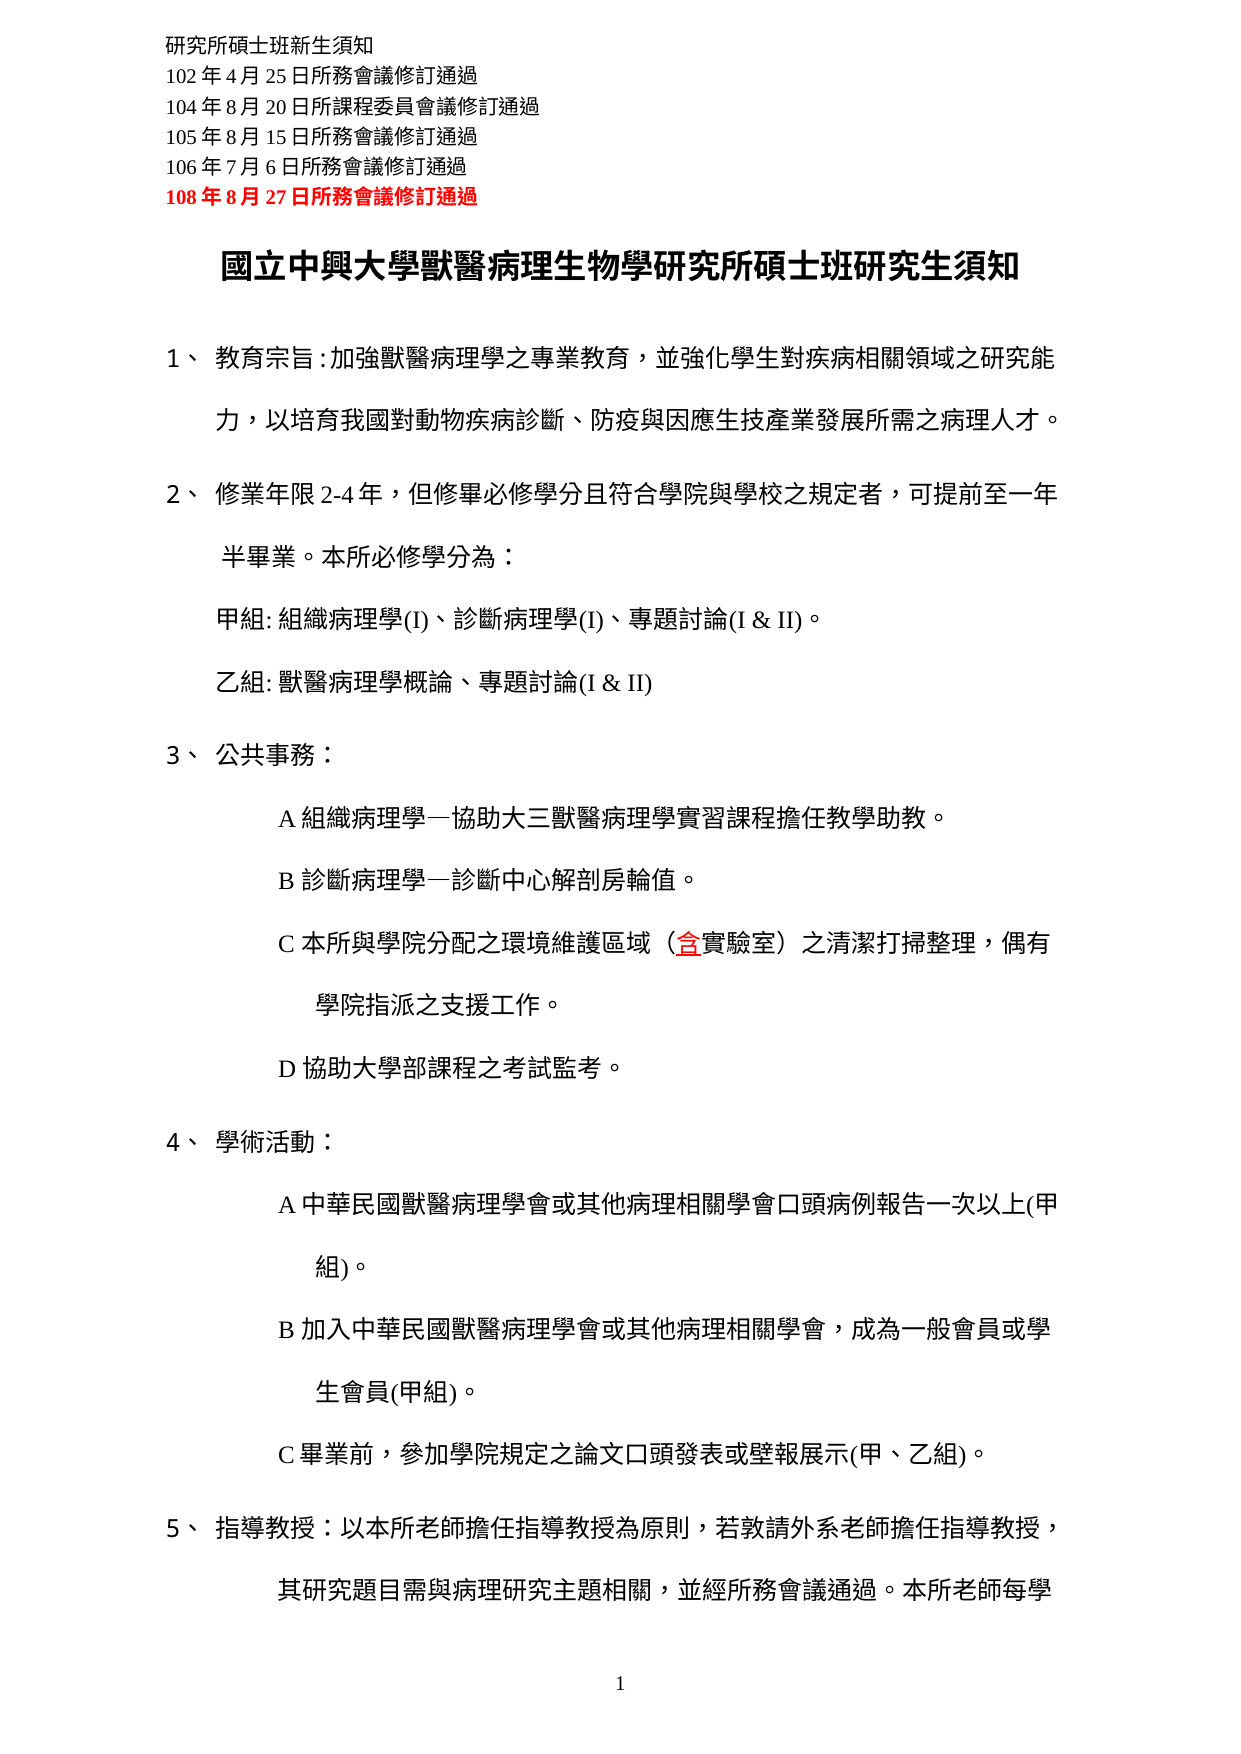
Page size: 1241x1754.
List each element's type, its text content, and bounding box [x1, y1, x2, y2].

text A 組織病理學—協助大三獸醫病理學實習課程擔任教學助教。 [278, 775, 1075, 837]
text A 中華民國獸醫病理學會或其他病理相關學會口頭病例報告一次以上(甲組)。 [278, 1161, 1075, 1286]
text B 加入中華民國獸醫病理學會或其他病理相關學會，成為一般會員或學生會員(甲組)。 [278, 1286, 1075, 1411]
list 公共事務： [165, 712, 1075, 775]
text B 診斷病理學—診斷中心解剖房輪值。 [278, 837, 1075, 900]
text 國立中興大學獸醫病理生物學研究所碩士班研究生須知 [165, 222, 1075, 285]
list 修業年限2-4年，但修畢必修學分且符合學院與學校之規定者，可提前至一年半畢業。本所必修學分為： [165, 451, 1075, 576]
text C畢業前，參加學院規定之論文口頭發表或壁報展示(甲、乙組)。 [278, 1411, 1075, 1473]
text C 本所與學院分配之環境維護區域（含實驗室）之清潔打掃整理，偶有學院指派之支援工作。 [278, 900, 1075, 1025]
text 乙組: 獸醫病理學概論、專題討論(I & II) [215, 638, 1075, 701]
list 教育宗旨:加強獸醫病理學之專業教育，並強化學生對疾病相關領域之研究能力，以培育我國對動物疾病診斷、防疫與因應生技產業發展所需之病理人才。 [165, 315, 1075, 440]
text D 協助大學部課程之考試監考。 [278, 1025, 1075, 1087]
list 學術活動： [165, 1098, 1075, 1161]
text 甲組: 組織病理學(I)、診斷病理學(I)、專題討論(I & II)。 [215, 576, 1075, 638]
list 指導教授：以本所老師擔任指導教授為原則，若敦請外系老師擔任指導教授，其研究題目需與病理研究主題相關，並經所務會議通過。本所老師每學 [165, 1485, 1075, 1610]
